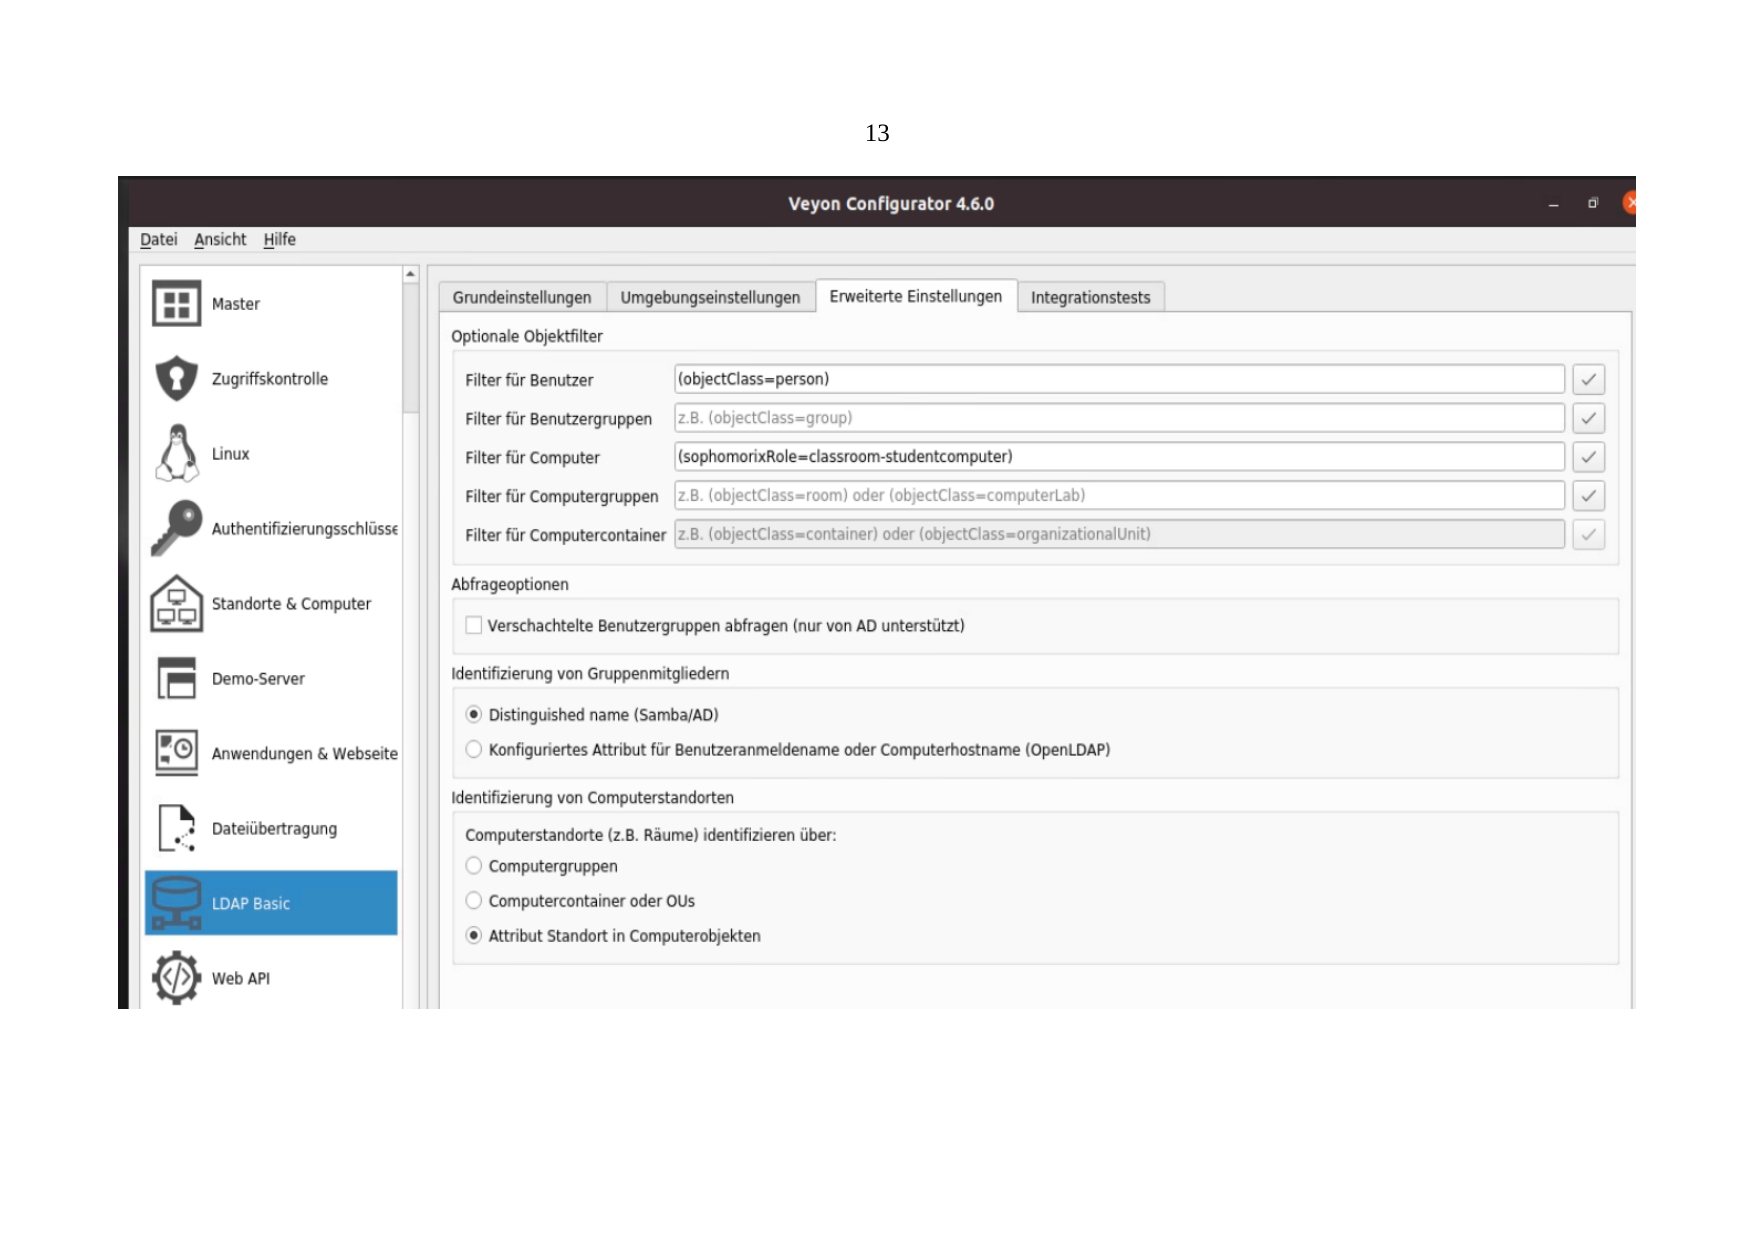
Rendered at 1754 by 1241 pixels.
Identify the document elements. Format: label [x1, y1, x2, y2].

picture [118, 176, 1636, 1009]
